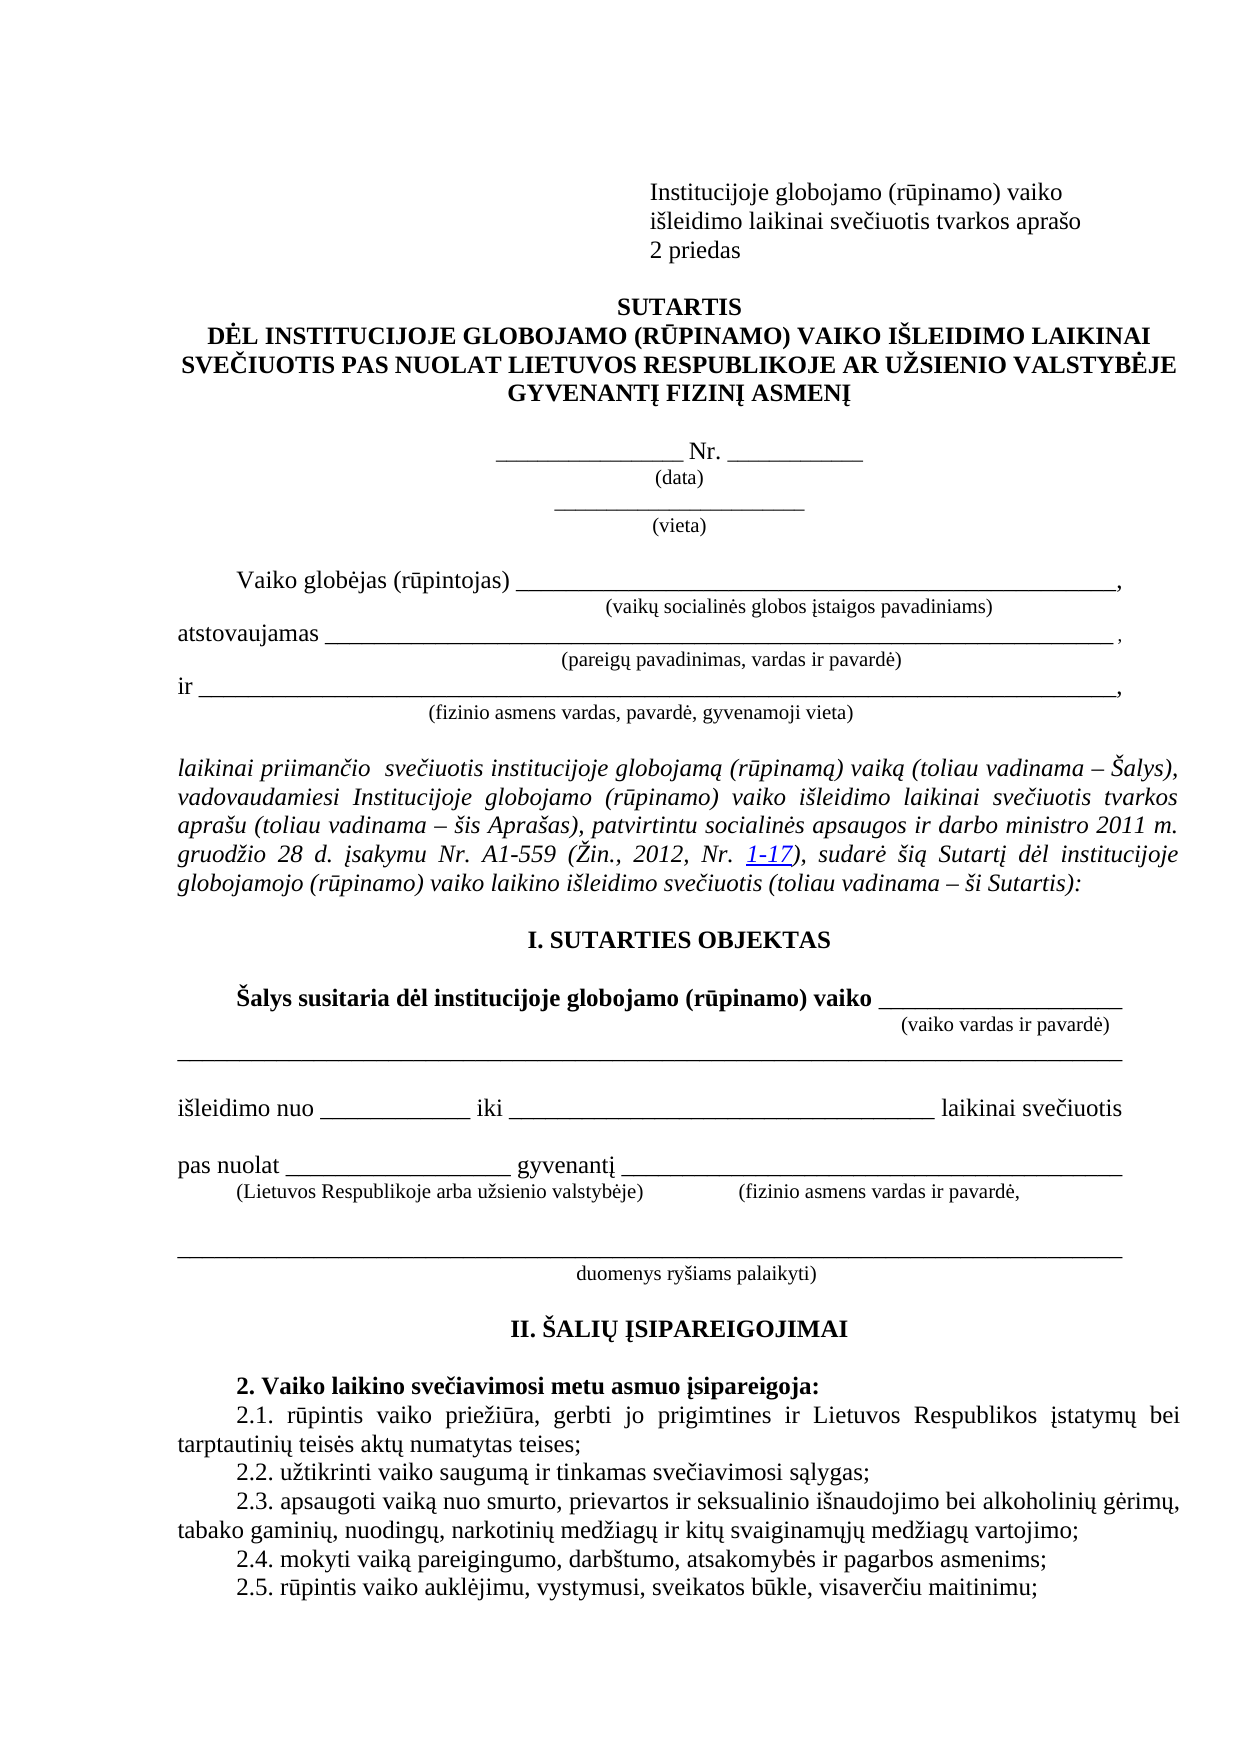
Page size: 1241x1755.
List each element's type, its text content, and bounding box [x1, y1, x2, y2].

text (vaiko vardas ir pavardė) [177, 1012, 1181, 1036]
text duomenys ryšiams palaikyti) [177, 1261, 1181, 1285]
text atstovaujamas , [177, 618, 1181, 647]
text Institucijoje globojamo (rūpinamo) vaiko [649, 177, 1181, 206]
text Vaiko globėjas (rūpintojas) , [177, 566, 1181, 594]
text (fizinio asmens vardas, pavardė, gyvenamoji vieta) [177, 700, 1181, 724]
text SUTARTIS [177, 292, 1181, 321]
text 2.4. mokyti vaiką pareigingumo, darbštumo, atsakomybės ir pagarbos asmenims; [177, 1544, 1181, 1572]
text 2.3. apsaugoti vaiką nuo smurto, prievartos ir seksualinio išnaudojimo bei alkoholinių gėrimų, tabako gaminių, nuodingų, narkotinių medžiagų ir kitų svaiginamųjų medžiagų vartojimo; [177, 1486, 1181, 1544]
text (vaikų socialinės globos įstaigos pavadiniams) [177, 594, 1181, 618]
text pas nuolat __________________ gyvenantį [177, 1151, 1181, 1179]
text (data) [177, 465, 1181, 489]
text II. ŠALIŲ ĮSIPAREIGOJIMAI [177, 1314, 1181, 1342]
text Šalys susitaria dėl institucijoje globojamo (rūpinamo) vaiko [177, 983, 1181, 1012]
text išleidimo nuo ____________ iki laikinai svečiuotis [177, 1093, 1181, 1122]
text 2.2. užtikrinti vaiko saugumą ir tinkamas svečiavimosi sąlygas; [177, 1457, 1181, 1486]
text 2 priedas [649, 235, 1181, 263]
text _ [177, 1036, 1181, 1064]
text ir , [177, 671, 1181, 700]
text (vieta) [177, 513, 1181, 537]
text _ [177, 1232, 1181, 1261]
text 2.1. rūpintis vaiko priežiūra, gerbti jo prigimtines ir Lietuvos Respublikos įstatymų bei tarptautinių teisės aktų numatytas teises; [177, 1400, 1181, 1457]
text I. SUTARTIES OBJEKTAS [177, 925, 1181, 954]
text 2. Vaiko laikino svečiavimosi metu asmuo įsipareigoja: [177, 1371, 1181, 1400]
text __________________ Nr. _____________ [177, 436, 1181, 465]
text (Lietuvos Respublikoje arba užsienio valstybėje) (fizinio asmens vardas ir pavardė, [177, 1179, 1181, 1203]
text DĖL INSTITUCIJOJE GLOBOJAMO (RŪPINAMO) VAIKO IŠLEIDIMO LAIKINAI SVEČIUOTIS PAS NUOLAT LIETUVOS RESPUBLIKOJE AR UŽSIENIO VALSTYBĖJE GYVENANTĮ FIZINĮ ASMENĮ [177, 321, 1181, 407]
text laikinai priimančio svečiuotis institucijoje globojamą (rūpinamą) vaiką (toliau vadinama – Šalys), vadovaudamiesi Institucijoje globojamo (rūpinamo) vaiko išleidimo laikinai svečiuotis tvarkos aprašu (toliau vadinama – šis Aprašas), patvirtintu socialinės apsaugos ir darbo ministro 2011 m. gruodžio 28 d. įsakymu Nr. A1-559 (Žin., 2012, Nr. 1-17), sudarė šią Sutartį dėl institucijoje globojamojo (rūpinamo) vaiko laikino išleidimo svečiuotis (toliau vadinama – ši Sutartis): [177, 753, 1181, 897]
text (pareigų pavadinimas, vardas ir pavardė) [177, 647, 1181, 671]
text 2.5. rūpintis vaiko auklėjimu, vystymusi, sveikatos būkle, visaverčiu maitinimu; [177, 1572, 1181, 1601]
text išleidimo laikinai svečiuotis tvarkos aprašo [649, 206, 1181, 235]
text ________________________ [177, 489, 1181, 513]
